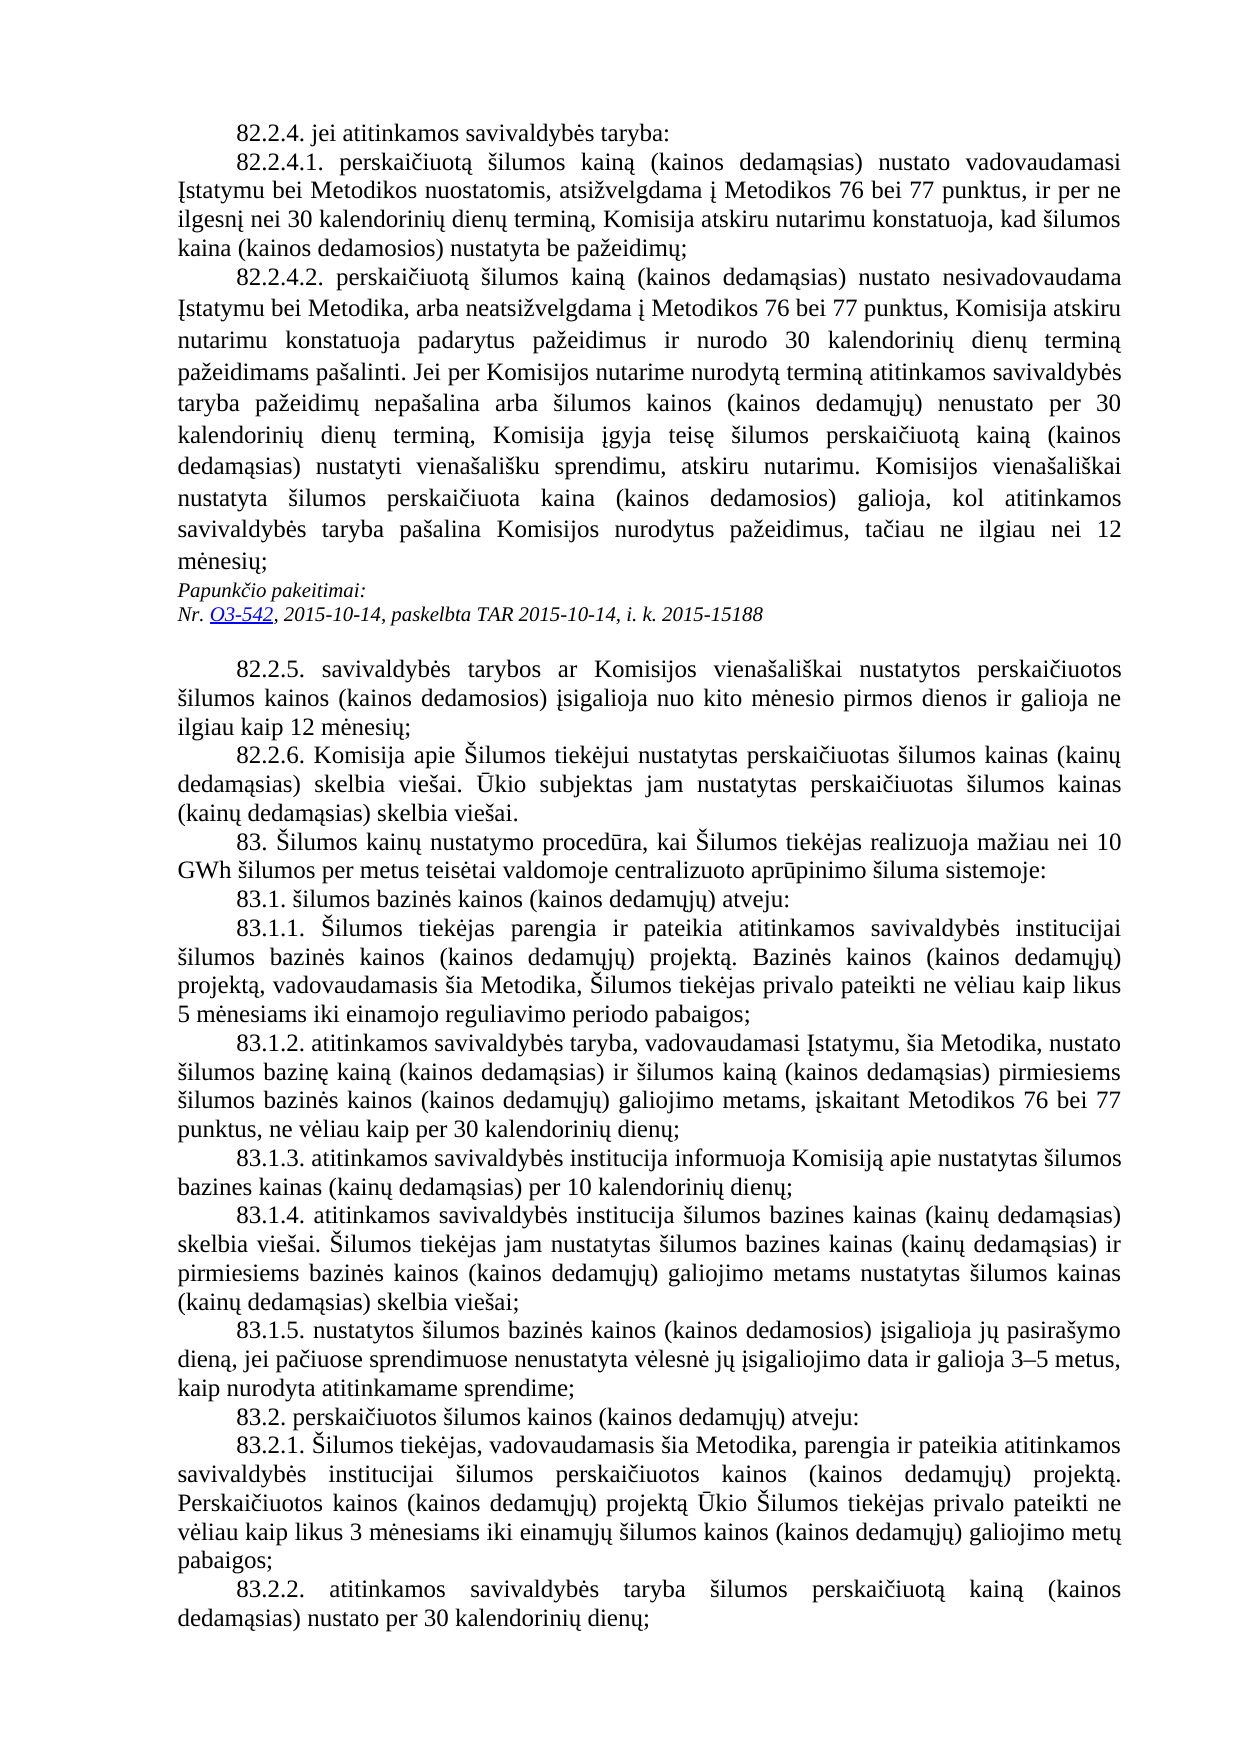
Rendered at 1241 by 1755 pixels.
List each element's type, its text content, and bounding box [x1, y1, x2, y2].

text 83.1.3. atitinkamos savivaldybės institucija informuoja Komisiją apie nustatytas šilumos bazines kainas (kainų dedamąsias) per 10 kalendorinių dienų; [177, 1143, 1122, 1201]
text Papunkčio pakeitimai: [177, 577, 1122, 602]
text 83.1.4. atitinkamos savivaldybės institucija šilumos bazines kainas (kainų dedamąsias) skelbia viešai. Šilumos tiekėjas jam nustatytas šilumos bazines kainas (kainų dedamąsias) ir pirmiesiems bazinės kainos (kainos dedamųjų) galiojimo metams nustatytas šilumos kainas (kainų dedamąsias) skelbia viešai; [177, 1201, 1122, 1316]
text 83.1.2. atitinkamos savivaldybės taryba, vadovaudamasi Įstatymu, šia Metodika, nustato šilumos bazinę kainą (kainos dedamąsias) ir šilumos kainą (kainos dedamąsias) pirmiesiems šilumos bazinės kainos (kainos dedamųjų) galiojimo metams, įskaitant Metodikos 76 bei 77 punktus, ne vėliau kaip per 30 kalendorinių dienų; [177, 1028, 1122, 1143]
text 83.1.5. nustatytos šilumos bazinės kainos (kainos dedamosios) įsigalioja jų pasirašymo dieną, jei pačiuose sprendimuose nenustatyta vėlesnė jų įsigaliojimo data ir galioja 3–5 metus, kaip nurodyta atitinkamame sprendime; [177, 1316, 1122, 1402]
text 83.1.1. Šilumos tiekėjas parengia ir pateikia atitinkamos savivaldybės institucijai šilumos bazinės kainos (kainos dedamųjų) projektą. Bazinės kainos (kainos dedamųjų) projektą, vadovaudamasis šia Metodika, Šilumos tiekėjas privalo pateikti ne vėliau kaip likus 5 mėnesiams iki einamojo reguliavimo periodo pabaigos; [177, 913, 1122, 1028]
text 82.2.4. jei atitinkamos savivaldybės taryba: [177, 118, 1122, 147]
text 83.2. perskaičiuotos šilumos kainos (kainos dedamųjų) atveju: [177, 1402, 1122, 1431]
text Nr. O3-542, 2015-10-14, paskelbta TAR 2015-10-14, i. k. 2015-15188 [177, 602, 1122, 626]
text 82.2.5. savivaldybės tarybos ar Komisijos vienašališkai nustatytos perskaičiuotos šilumos kainos (kainos dedamosios) įsigalioja nuo kito mėnesio pirmos dienos ir galioja ne ilgiau kaip 12 mėnesių; [177, 654, 1122, 741]
text 83. Šilumos kainų nustatymo procedūra, kai Šilumos tiekėjas realizuoja mažiau nei 10 GWh šilumos per metus teisėtai valdomoje centralizuoto aprūpinimo šiluma sistemoje: [177, 827, 1122, 884]
text 83.1. šilumos bazinės kainos (kainos dedamųjų) atveju: [177, 884, 1122, 913]
text 82.2.4.1. perskaičiuotą šilumos kainą (kainos dedamąsias) nustato vadovaudamasi Įstatymu bei Metodikos nuostatomis, atsižvelgdama į Metodikos 76 bei 77 punktus, ir per ne ilgesnį nei 30 kalendorinių dienų terminą, Komisija atskiru nutarimu konstatuoja, kad šilumos kaina (kainos dedamosios) nustatyta be pažeidimų; [177, 147, 1122, 262]
text 83.2.1. Šilumos tiekėjas, vadovaudamasis šia Metodika, parengia ir pateikia atitinkamos savivaldybės institucijai šilumos perskaičiuotos kainos (kainos dedamųjų) projektą. Perskaičiuotos kainos (kainos dedamųjų) projektą Ūkio Šilumos tiekėjas privalo pateikti ne vėliau kaip likus 3 mėnesiams iki einamųjų šilumos kainos (kainos dedamųjų) galiojimo metų pabaigos; [177, 1431, 1122, 1574]
text 82.2.4.2. perskaičiuotą šilumos kainą (kainos dedamąsias) nustato nesivadovaudama Įstatymu bei Metodika, arba neatsižvelgdama į Metodikos 76 bei 77 punktus, Komisija atskiru nutarimu konstatuoja padarytus pažeidimus ir nurodo 30 kalendorinių dienų terminą pažeidimams pašalinti. Jei per Komisijos nutarime nurodytą terminą atitinkamos savivaldybės taryba pažeidimų nepašalina arba šilumos kainos (kainos dedamųjų) nenustato per 30 kalendorinių dienų terminą, Komisija įgyja teisę šilumos perskaičiuotą kainą (kainos dedamąsias) nustatyti vienašališku sprendimu, atskiru nutarimu. Komisijos vienašališkai nustatyta šilumos perskaičiuota kaina (kainos dedamosios) galioja, kol atitinkamos savivaldybės taryba pašalina Komisijos nurodytus pažeidimus, tačiau ne ilgiau nei 12 mėnesių; [177, 262, 1122, 575]
text 83.2.2. atitinkamos savivaldybės taryba šilumos perskaičiuotą kainą (kainos dedamąsias) nustato per 30 kalendorinių dienų; [177, 1574, 1122, 1632]
text 82.2.6. Komisija apie Šilumos tiekėjui nustatytas perskaičiuotas šilumos kainas (kainų dedamąsias) skelbia viešai. Ūkio subjektas jam nustatytas perskaičiuotas šilumos kainas (kainų dedamąsias) skelbia viešai. [177, 741, 1122, 827]
